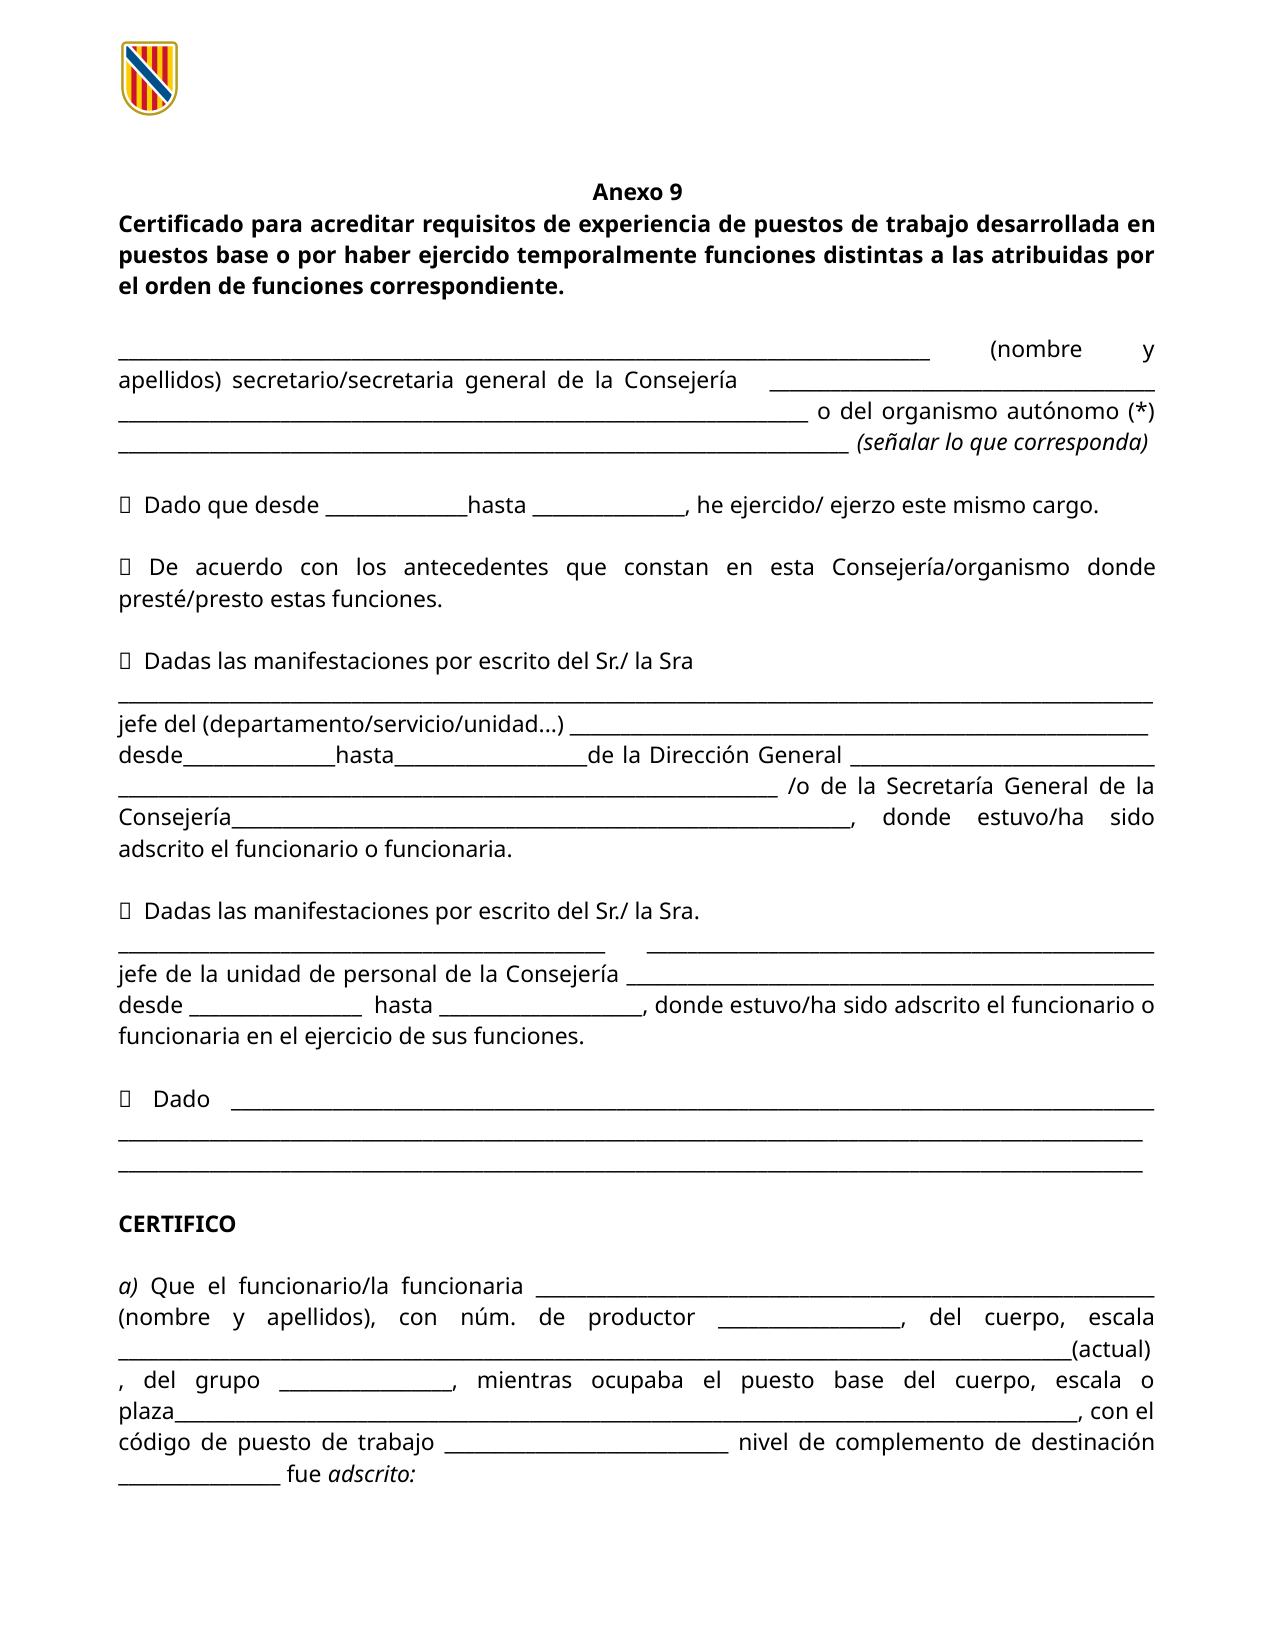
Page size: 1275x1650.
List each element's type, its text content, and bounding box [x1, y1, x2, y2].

text _____________________________________________________________________________________________________ [118, 1145, 1157, 1176]
text  Dado ___________________________________________________________________________________________ _____________________________________________________________________________________________________ [118, 1083, 1157, 1145]
picture [103, 13, 195, 144]
text  De acuerdo con los antecedentes que constan en esta Consejería/organismo donde presté/presto estas funciones. [118, 551, 1157, 614]
text jefe del (departamento/servicio/unidad...) _________________________________________________________ [118, 708, 1157, 739]
text  Dadas las manifestaciones por escrito del Sr./ la Sra [118, 645, 1157, 676]
text ________________________________________________________________________________ (nombre y apellidos) secretario/secretaria general de la Consejería ______________________________________ ____________________________________________________________________ o del organismo autónomo (*) ________________________________________________________________________ (señalar lo que corresponda) [118, 333, 1157, 458]
text a) Que el funcionario/la funcionaria _____________________________________________________________ (nombre y apellidos), con núm. de productor __________________, del cuerpo, escala ______________________________________________________________________________________________(actual), del grupo _________________, mientras ocupaba el puesto base del cuerpo, escala o plaza_________________________________________________________________________________________, con el código de puesto de trabajo ____________________________ nivel de complemento de destinación ________________ fue adscrito: [118, 1270, 1157, 1489]
text ______________________________________________________________________________________________________ [118, 676, 1157, 708]
text  Dado que desde ______________hasta _______________, he ejercido/ ejerzo este mismo cargo. [118, 489, 1157, 520]
text Anexo 9 [118, 176, 1157, 208]
text ________________________________________________ __________________________________________________ jefe de la unidad de personal de la Consejería ____________________________________________________ desde _________________ hasta ____________________, donde estuvo/ha sido adscrito el funcionario o funcionaria en el ejercicio de sus funciones. [118, 926, 1157, 1051]
text  Dadas las manifestaciones por escrito del Sr./ la Sra. [118, 895, 1157, 926]
text CERTIFICO [118, 1208, 1157, 1239]
text Certificado para acreditar requisitos de experiencia de puestos de trabajo desarrollada en puestos base o por haber ejercido temporalmente funciones distintas a las atribuidas por el orden de funciones correspondiente. [118, 208, 1157, 301]
text desde_______________hasta___________________de la Dirección General ______________________________ _________________________________________________________________ /o de la Secretaría General de la Consejería_____________________________________________________________, donde estuvo/ha sido adscrito el funcionario o funcionaria. [118, 739, 1157, 864]
